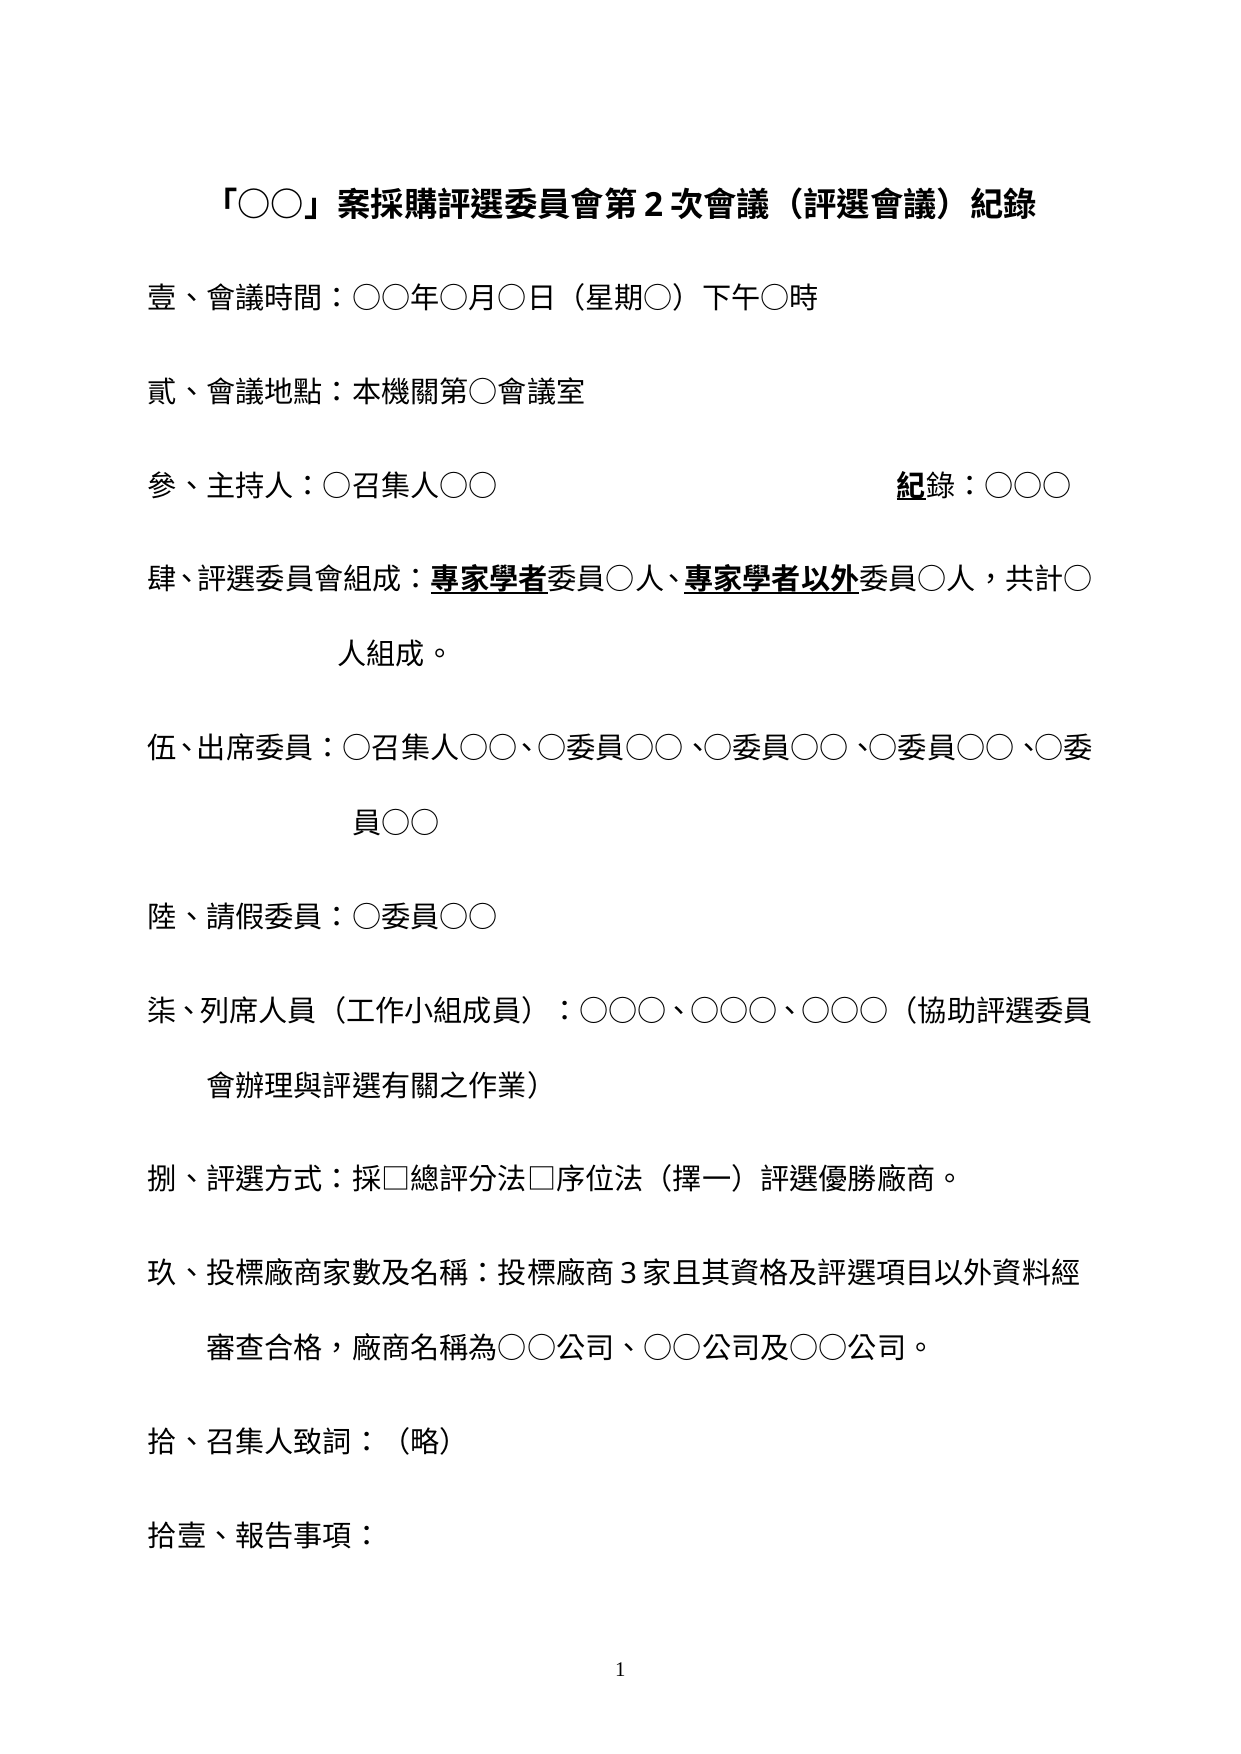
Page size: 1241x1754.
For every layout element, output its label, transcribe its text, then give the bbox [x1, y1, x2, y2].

text 捌、評選方式：採□總評分法□序位法（擇一）評選優勝廠商。 [148, 1139, 1092, 1214]
text 「○○」案採購評選委員會第2次會議（評選會議）紀錄 [148, 164, 1092, 239]
text 貳、會議地點：本機關第○會議室 [148, 352, 1092, 427]
text 參、主持人：○召集人○○ 紀錄：○○○ [148, 446, 1092, 521]
text 拾、召集人致詞：（略） [148, 1402, 1092, 1477]
text 柒、列席人員（工作小組成員）：○○○、○○○、○○○（協助評選委員會辦理與評選有關之作業） [148, 971, 1092, 1121]
text 玖、投標廠商家數及名稱：投標廠商3家且其資格及評選項目以外資料經審查合格，廠商名稱為○○公司、○○公司及○○公司。 [148, 1233, 1092, 1383]
text 壹、會議時間：○○年○月○日（星期○）下午○時 [148, 258, 1092, 333]
text 肆、評選委員會組成：專家學者委員○人、專家學者以外委員○人，共計○人組成。 [148, 539, 1092, 689]
text 陸、請假委員：○委員○○ [148, 877, 1092, 952]
text 拾壹、報告事項： [148, 1496, 1092, 1571]
text 伍、出席委員：○召集人○○、○委員○○、○委員○○、○委員○○、○委員○○ [148, 708, 1092, 858]
